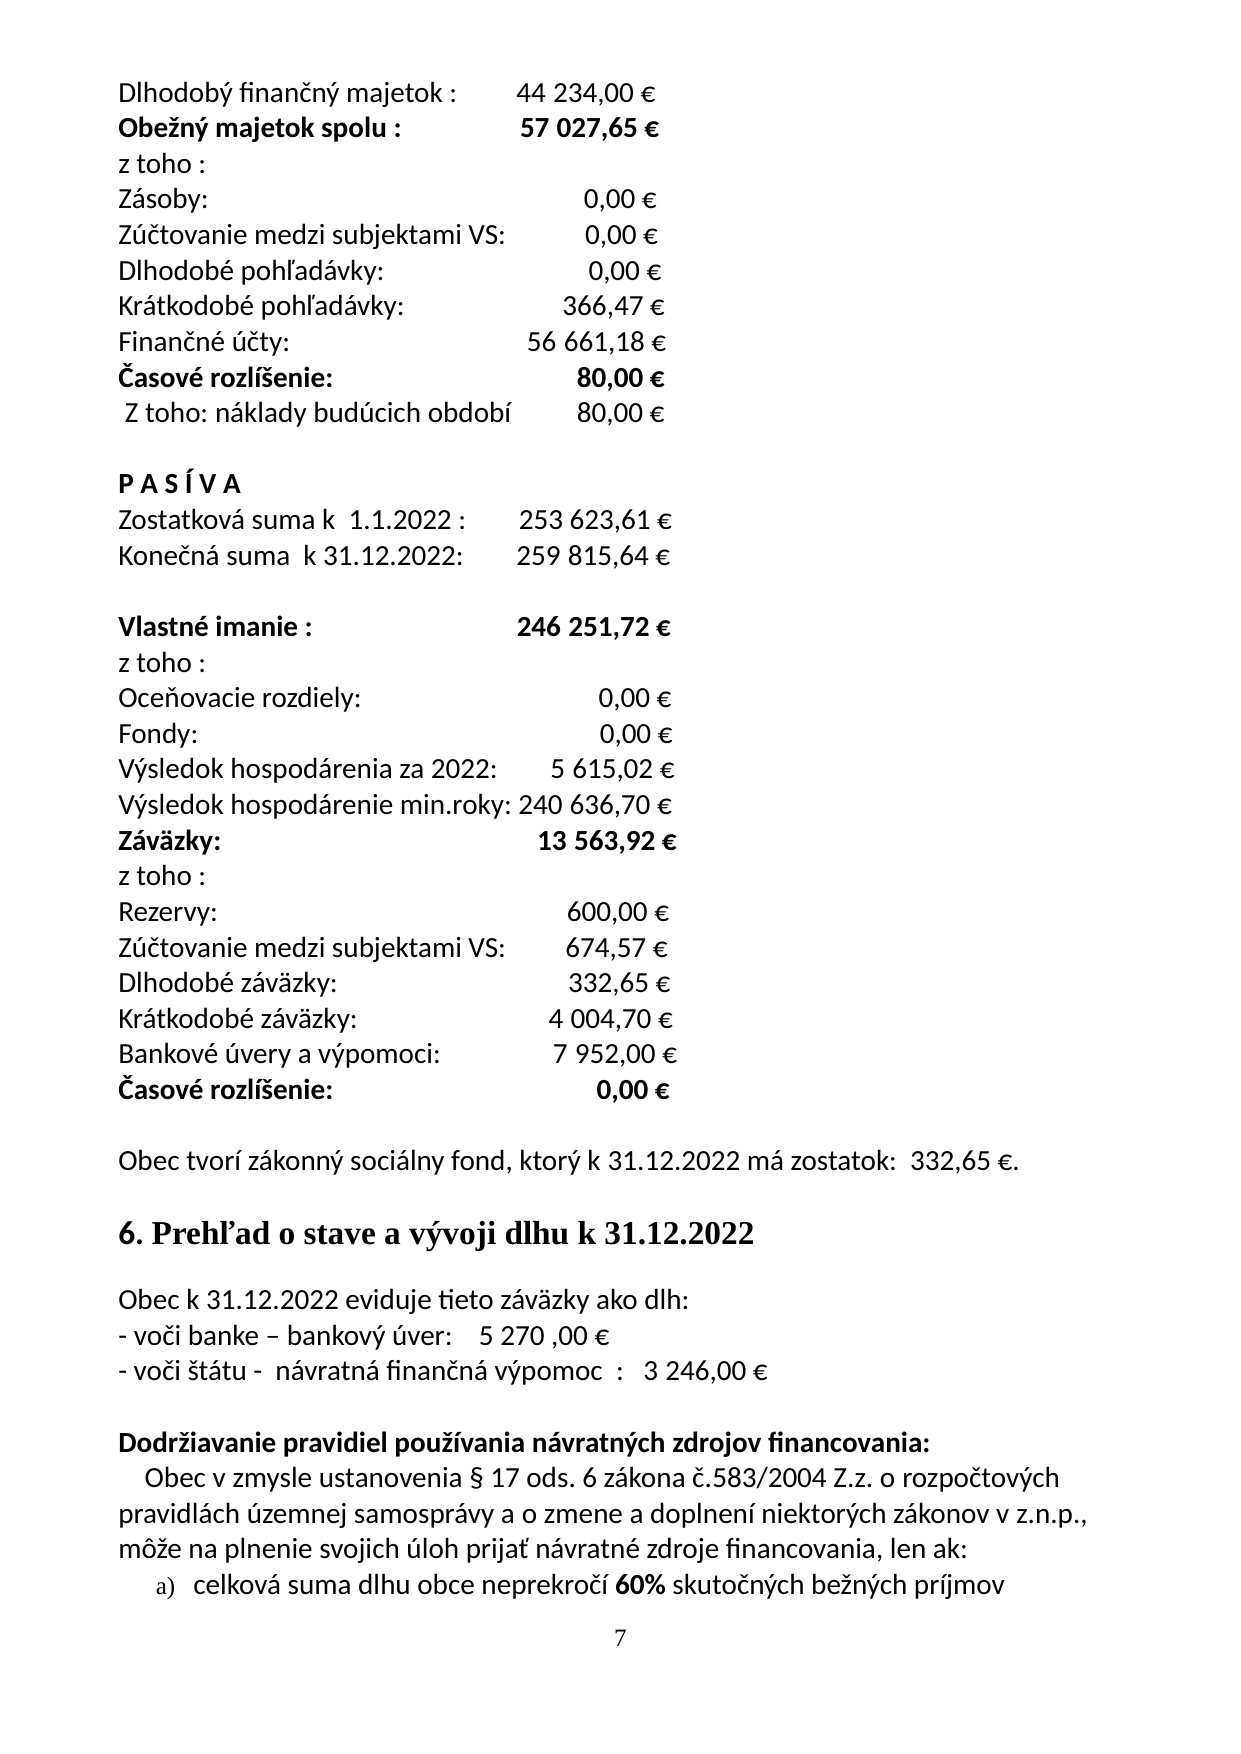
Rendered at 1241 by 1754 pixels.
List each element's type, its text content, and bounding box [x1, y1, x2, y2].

text - voči banke – bankový úver: 5 270 ,00 € [118, 1317, 1122, 1352]
text Konečná suma k 31.12.2022: 259 815,64 € [118, 537, 1122, 572]
text Zostatková suma k 1.1.2022 : 253 623,61 € [118, 501, 1122, 537]
text - voči štátu - návratná finančná výpomoc : 3 246,00 € [118, 1352, 1122, 1388]
text Obežný majetok spolu : 57 027,65 € [118, 109, 1122, 145]
text Záväzky: 13 563,92 € [118, 822, 1122, 857]
text Oceňovacie rozdiely: 0,00 € [118, 679, 1122, 715]
text Obec v zmysle ustanovenia § 17 ods. 6 zákona č.583/2004 Z.z. o rozpočtových pravidlách územnej samosprávy a o zmene a doplnení niektorých zákonov v z.n.p., môže na plnenie svojich úloh prijať návratné zdroje financovania, len ak: [118, 1459, 1122, 1566]
text Časové rozlíšenie: 80,00 € [118, 359, 1122, 394]
text Finančné účty: 56 661,18 € [118, 323, 1122, 359]
text Výsledok hospodárenie min.roky: 240 636,70 € [118, 786, 1122, 822]
text Rezervy: 600,00 € [118, 893, 1122, 929]
text Z toho: náklady budúcich období 80,00 € [118, 394, 1122, 430]
text Vlastné imanie : 246 251,72 € [118, 608, 1122, 644]
text Fondy: 0,00 € [118, 715, 1122, 751]
text Zúčtovanie medzi subjektami VS: 674,57 € [118, 929, 1122, 964]
text Dlhodobé pohľadávky: 0,00 € [118, 252, 1122, 287]
text Výsledok hospodárenia za 2022: 5 615,02 € [118, 751, 1122, 786]
text z toho : [118, 145, 1122, 181]
text P A S Í V A [118, 466, 1122, 501]
text Bankové úvery a výpomoci: 7 952,00 € [118, 1036, 1122, 1071]
text Obec k 31.12.2022 eviduje tieto záväzky ako dlh: [118, 1281, 1122, 1317]
text Obec tvorí zákonný sociálny fond, ktorý k 31.12.2022 má zostatok: 332,65 €. [118, 1142, 1122, 1178]
text Dlhodobé záväzky: 332,65 € [118, 964, 1122, 1000]
text Krátkodobé záväzky: 4 004,70 € [118, 1000, 1122, 1036]
text z toho : [118, 644, 1122, 679]
text Zásoby: 0,00 € [118, 181, 1122, 216]
text z toho : [118, 857, 1122, 893]
text Dodržiavanie pravidiel používania návratných zdrojov financovania: [118, 1424, 1122, 1459]
text Krátkodobé pohľadávky: 366,47 € [118, 287, 1122, 323]
text Dlhodobý finančný majetok : 44 234,00 € [118, 74, 1122, 109]
text 6. Prehľad o stave a vývoji dlhu k 31.12.2022 [118, 1212, 1122, 1252]
list celková suma dlhu obce neprekročí 60% skutočných bežných príjmov [156, 1566, 1122, 1602]
text Časové rozlíšenie: 0,00 € [118, 1071, 1122, 1107]
text Zúčtovanie medzi subjektami VS: 0,00 € [118, 216, 1122, 252]
